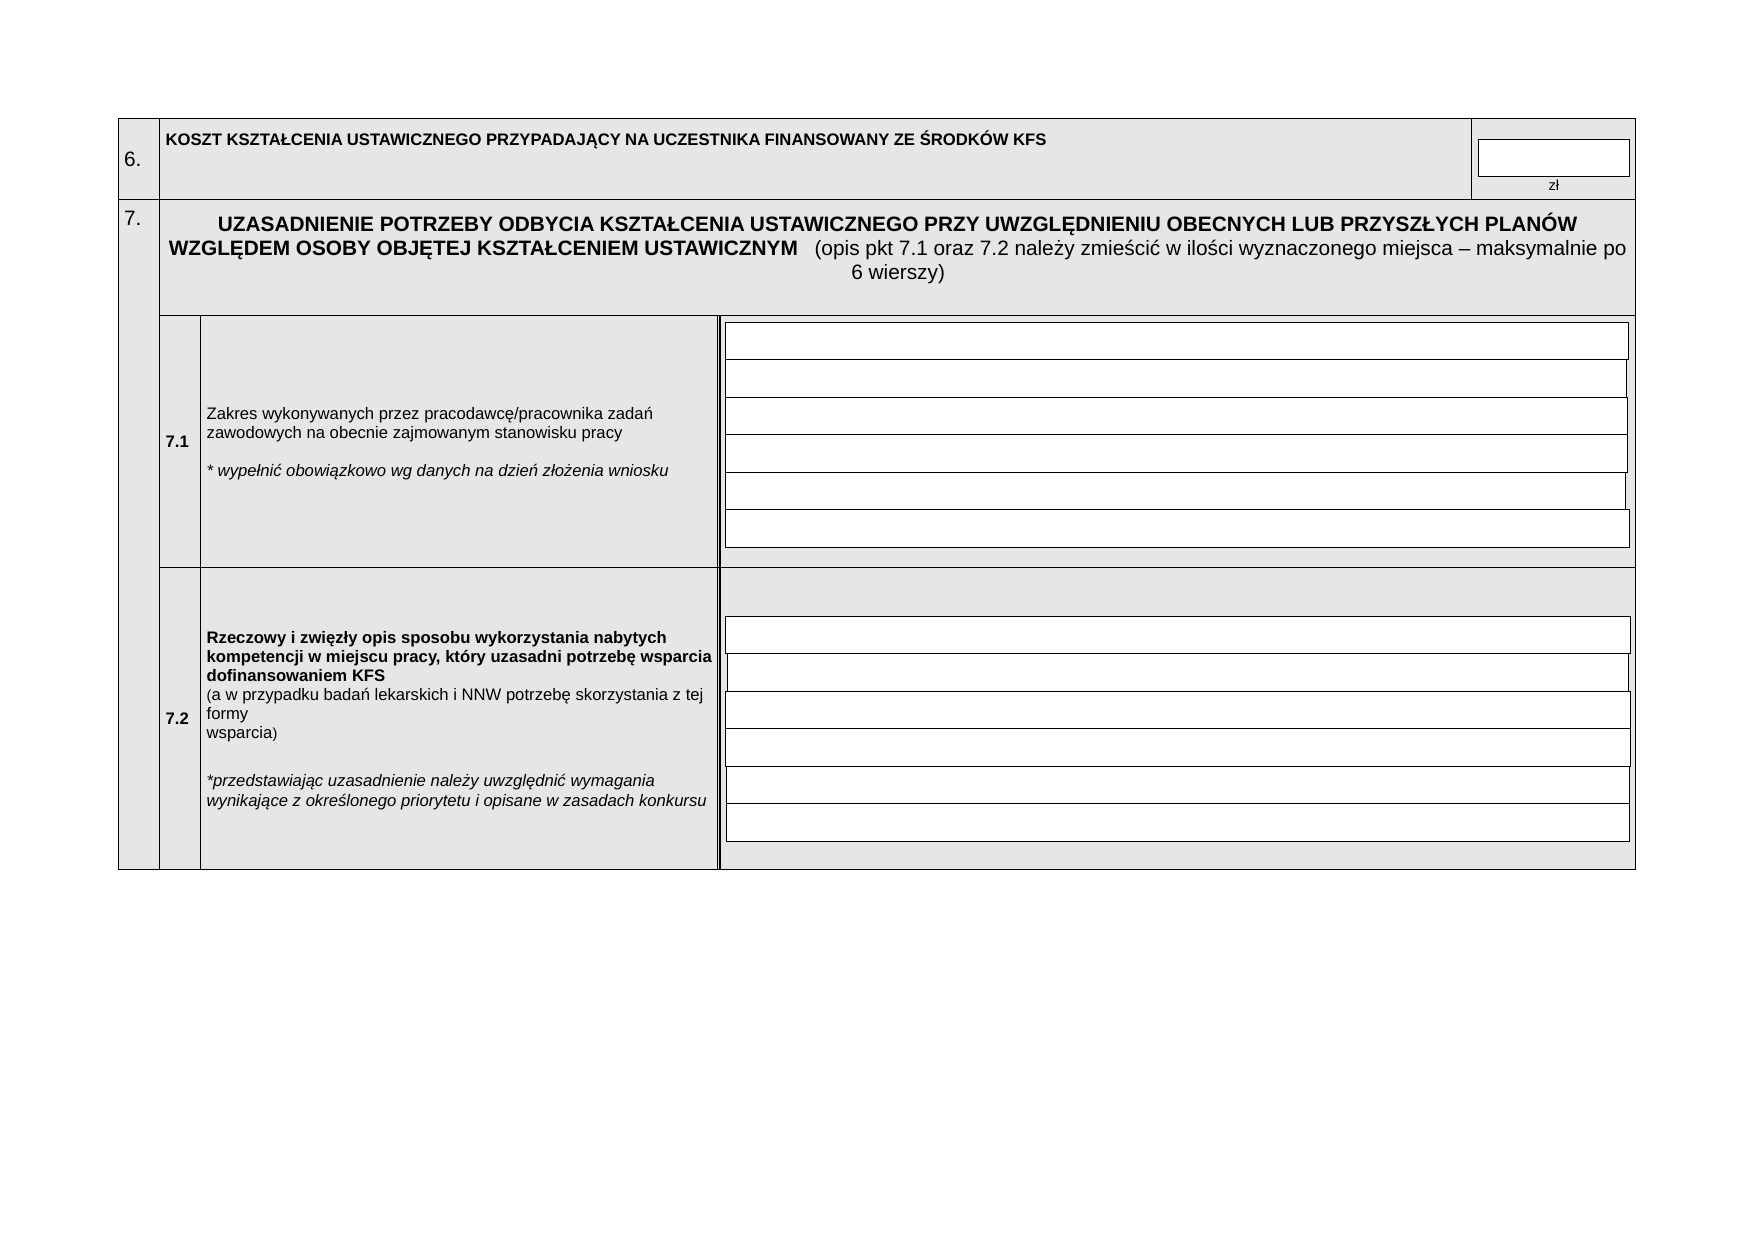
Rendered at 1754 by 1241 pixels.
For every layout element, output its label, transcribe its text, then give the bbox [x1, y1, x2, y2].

table_cell 7. [119, 200, 159, 869]
table_cell Zakres wykonywanych przez pracodawcę/pracownika zadań zawodowych na obecnie zajmowanym stanowisku pracy * wypełnić obowiązkowo wg danych na dzień złożenia wniosku [201, 316, 717, 567]
table_cell [721, 568, 1635, 869]
table_cell 7.1 [160, 316, 200, 567]
table_cell 7.2 [160, 568, 200, 869]
table_cell [721, 316, 1635, 567]
table_cell KOSZT KSZTAŁCENIA USTAWICZNEGO PRZYPADAJĄCY NA UCZESTNIKA FINANSOWANY ZE ŚRODKÓW KFS [160, 119, 1471, 199]
table_cell zł [1472, 119, 1635, 199]
table_cell Rzeczowy i zwięzły opis sposobu wykorzystania nabytych kompetencji w miejscu pracy, który uzasadni potrzebę wsparcia dofinansowaniem KFS (a w przypadku badań lekarskich i NNW potrzebę skorzystania z tej formy wsparcia) *przedstawiając uzasadnienie należy uwzględnić wymagania wynikające z określonego priorytetu i opisane w zasadach konkursu [201, 568, 717, 869]
table_cell UZASADNIENIE POTRZEBY ODBYCIA KSZTAŁCENIA USTAWICZNEGO PRZY UWZGLĘDNIENIU OBECNYCH LUB PRZYSZŁYCH PLANÓW WZGLĘDEM OSOBY OBJĘTEJ KSZTAŁCENIEM USTAWICZNYM (opis pkt 7.1 oraz 7.2 należy zmieścić w ilości wyznaczonego miejsca – maksymalnie po 6 wierszy) [160, 200, 1635, 315]
table_cell 6. [119, 119, 159, 199]
